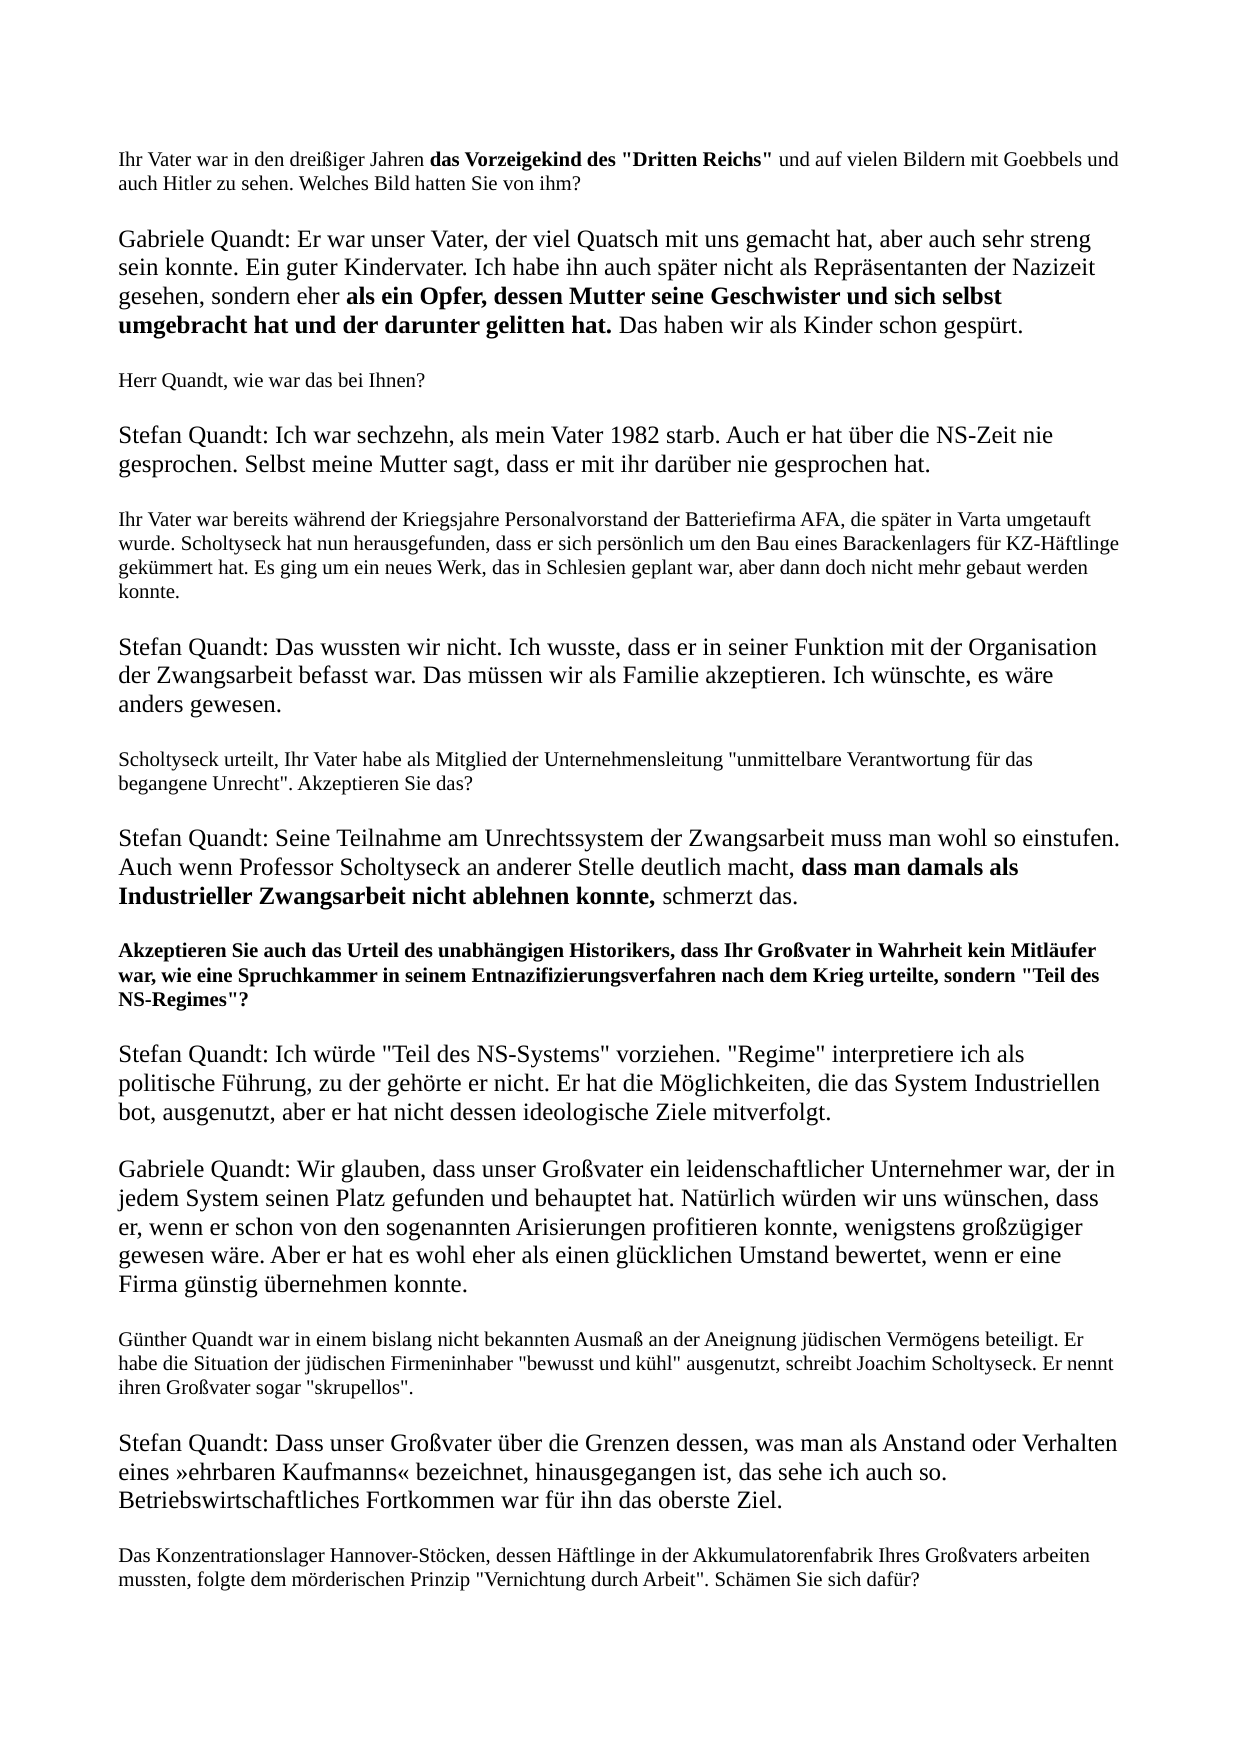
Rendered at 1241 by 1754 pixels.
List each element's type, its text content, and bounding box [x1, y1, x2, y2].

text Ihr Vater war in den dreißiger Jahren das Vorzeigekind des "Dritten Reichs" und auf vielen Bildern mit Goebbels und auch Hitler zu sehen. Welches Bild hatten Sie von ihm? [118, 147, 1122, 195]
text Stefan Quandt: Ich würde "Teil des NS-Systems" vorziehen. "Regime" interpretiere ich als politische Führung, zu der gehörte er nicht. Er hat die Möglichkeiten, die das System Industriellen bot, ausgenutzt, aber er hat nicht dessen ideologische Ziele mitverfolgt. [118, 1039, 1122, 1126]
text Stefan Quandt: Seine Teilnahme am Unrechtssystem der Zwangsarbeit muss man wohl so einstufen. Auch wenn Professor Scholtyseck an anderer Stelle deutlich macht, dass man damals als Industrieller Zwangsarbeit nicht ablehnen konnte, schmerzt das. [118, 823, 1122, 910]
text Stefan Quandt: Dass unser Großvater über die Grenzen dessen, was man als Anstand oder Verhalten eines »ehrbaren Kaufmanns« bezeichnet, hinausgegangen ist, das sehe ich auch so. Betriebswirtschaftliches Fortkommen war für ihn das oberste Ziel. [118, 1428, 1122, 1514]
text Das Konzentrationslager Hannover-Stöcken, dessen Häftlinge in der Akkumulatorenfabrik Ihres Großvaters arbeiten mussten, folgte dem mörderischen Prinzip "Vernichtung durch Arbeit". Schämen Sie sich dafür? [118, 1543, 1122, 1591]
text Günther Quandt war in einem bislang nicht bekannten Ausmaß an der Aneignung jüdischen Vermögens beteiligt. Er habe die Situation der jüdischen Firmeninhaber "bewusst und kühl" ausgenutzt, schreibt Joachim Scholtyseck. Er nennt ihren Großvater sogar "skrupellos". [118, 1327, 1122, 1399]
text Herr Quandt, wie war das bei Ihnen? [118, 367, 1122, 392]
text Scholtyseck urteilt, Ihr Vater habe als Mitglied der Unternehmensleitung "unmittelbare Verantwortung für das begangene Unrecht". Akzeptieren Sie das? [118, 747, 1122, 795]
text Stefan Quandt: Das wussten wir nicht. Ich wusste, dass er in seiner Funktion mit der Organisation der Zwangsarbeit befasst war. Das müssen wir als Familie akzeptieren. Ich wünschte, es wäre anders gewesen. [118, 632, 1122, 718]
text Akzeptieren Sie auch das Urteil des unabhängigen Historikers, dass Ihr Großvater in Wahrheit kein Mitläufer war, wie eine Spruchkammer in seinem Entnazifizierungsverfahren nach dem Krieg urteilte, sondern "Teil des NS-Regimes"? [118, 938, 1122, 1011]
text Stefan Quandt: Ich war sechzehn, als mein Vater 1982 starb. Auch er hat über die NS-Zeit nie gesprochen. Selbst meine Mutter sagt, dass er mit ihr darüber nie gesprochen hat. [118, 420, 1122, 478]
text Gabriele Quandt: Wir glauben, dass unser Großvater ein leidenschaftlicher Unternehmer war, der in jedem System seinen Platz gefunden und behauptet hat. Natürlich würden wir uns wünschen, dass er, wenn er schon von den sogenannten Arisierungen profitieren konnte, wenigstens großzügiger gewesen wäre. Aber er hat es wohl eher als einen glücklichen Umstand bewertet, wenn er eine Firma günstig übernehmen konnte. [118, 1154, 1122, 1298]
text Gabriele Quandt: Er war unser Vater, der viel Quatsch mit uns gemacht hat, aber auch sehr streng sein konnte. Ein guter Kindervater. Ich habe ihn auch später nicht als Repräsentanten der Nazizeit gesehen, sondern eher als ein Opfer, dessen Mutter seine Geschwister und sich selbst umgebracht hat und der darunter gelitten hat. Das haben wir als Kinder schon gespürt. [118, 224, 1122, 339]
text Ihr Vater war bereits während der Kriegsjahre Personalvorstand der Batteriefirma AFA, die später in Varta umgetauft wurde. Scholtyseck hat nun herausgefunden, dass er sich persönlich um den Bau eines Barackenlagers für KZ-Häftlinge gekümmert hat. Es ging um ein neues Werk, das in Schlesien geplant war, aber dann doch nicht mehr gebaut werden konnte. [118, 507, 1122, 603]
